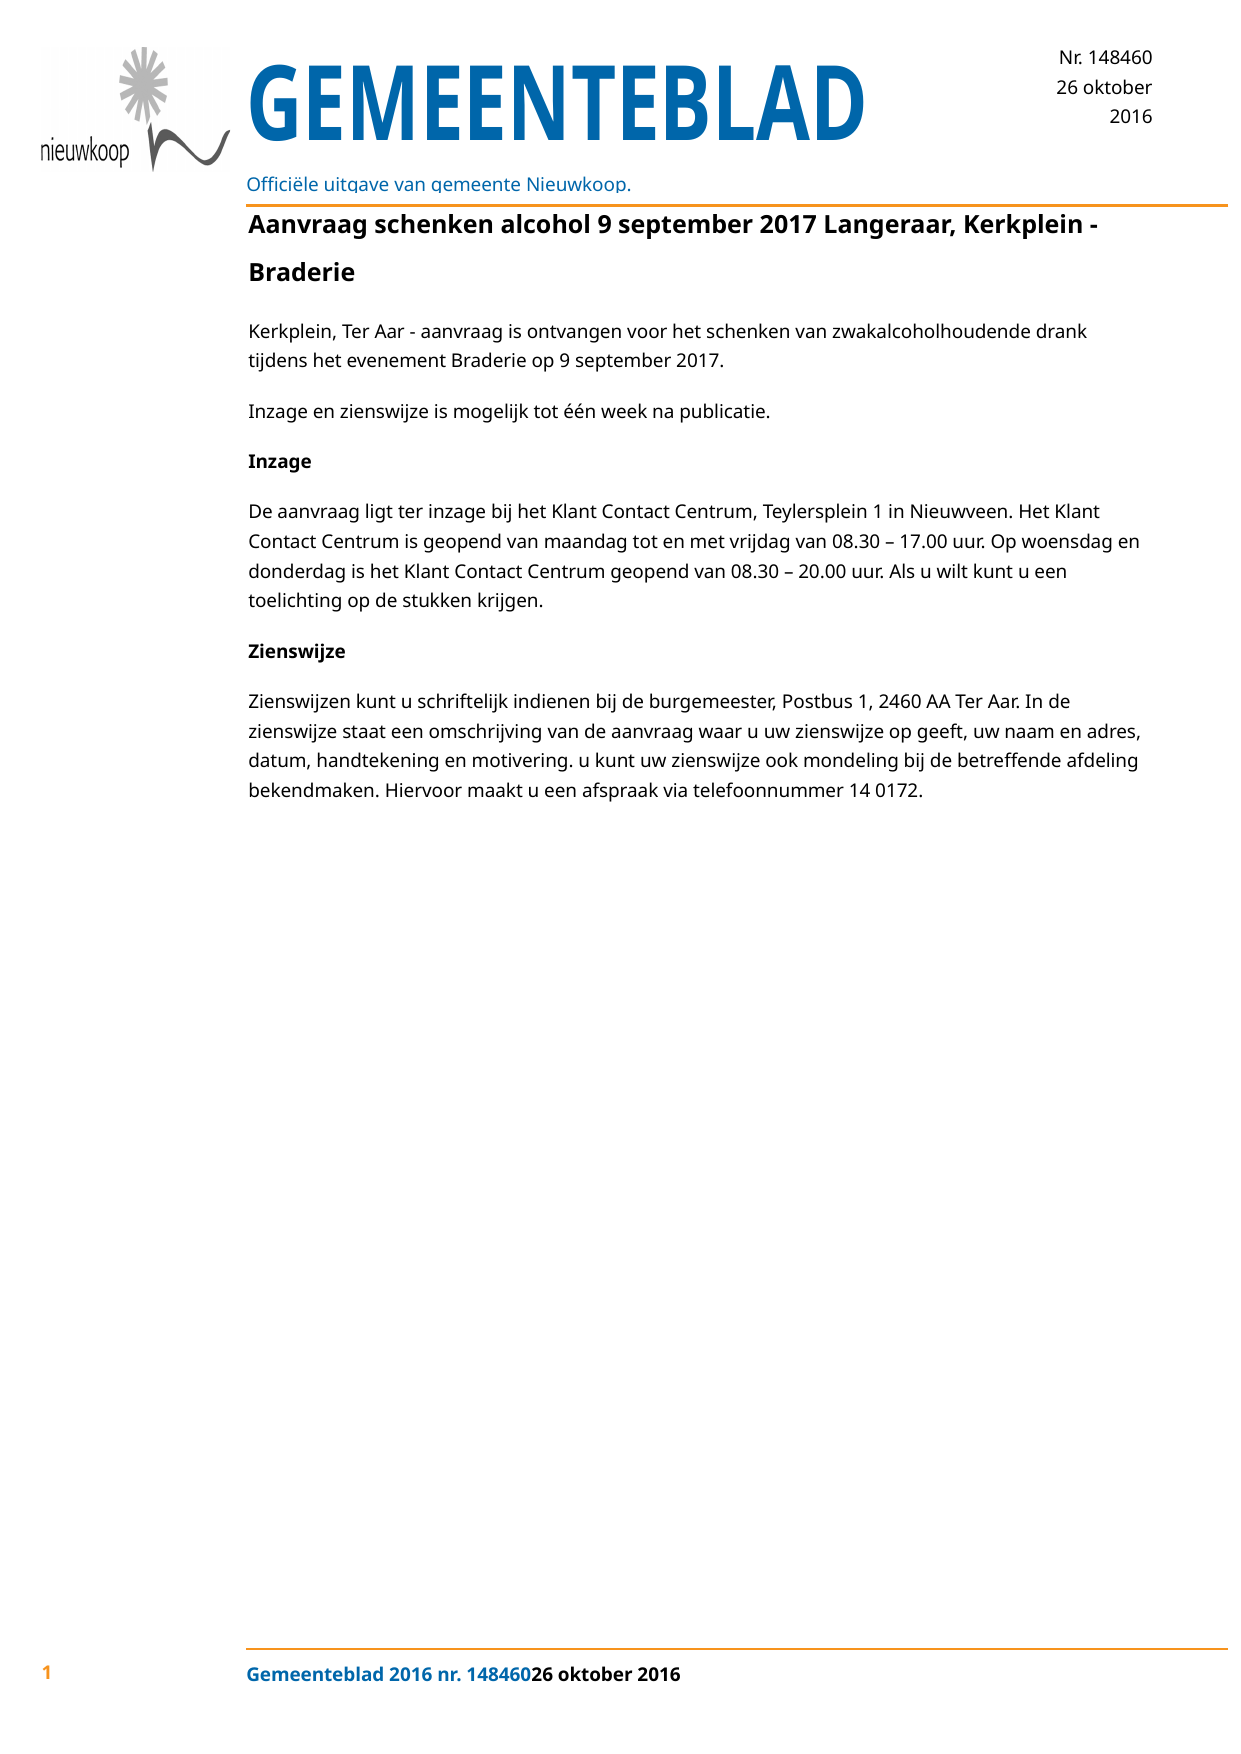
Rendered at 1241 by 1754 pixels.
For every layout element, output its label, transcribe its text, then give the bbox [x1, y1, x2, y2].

text Inzage en zienswijze is mogelijk tot één week na publicatie. [248, 398, 1152, 424]
text De aanvraag ligt ter inzage bij het Klant Contact Centrum, Teylersplein 1 in Nieuwveen. Het Klant Contact Centrum is geopend van maandag tot en met vrijdag van 08.30 – 17.00 uur. Op woensdag en donderdag is het Klant Contact Centrum geopend van 08.30 – 20.00 uur. Als u wilt kunt u een toelichting op de stukken krijgen. [248, 499, 1152, 613]
text Zienswijzen kunt u schriftelijk indienen bij de burgemeester, Postbus 1, 2460 AA Ter Aar. In de zienswijze staat een omschrijving van de aanvraag waar u uw zienswijze op geeft, uw naam en adres, datum, handtekening en motivering. u kunt uw zienswijze ook mondeling bij de betreffende afdeling bekendmaken. Hiervoor maakt u een afspraak via telefoonnummer 14 0172. [248, 688, 1152, 803]
text Kerkplein, Ter Aar - aanvraag is ontvangen voor het schenken van zwakalcoholhoudende drank tijdens het evenement Braderie op 9 september 2017. [248, 318, 1152, 373]
text Aanvraag schenken alcohol 9 september 2017 Langeraar, Kerkplein - Braderie [248, 207, 1152, 288]
text Inzage [248, 448, 1152, 474]
picture [41, 47, 231, 172]
text Zienswijze [248, 638, 1152, 664]
